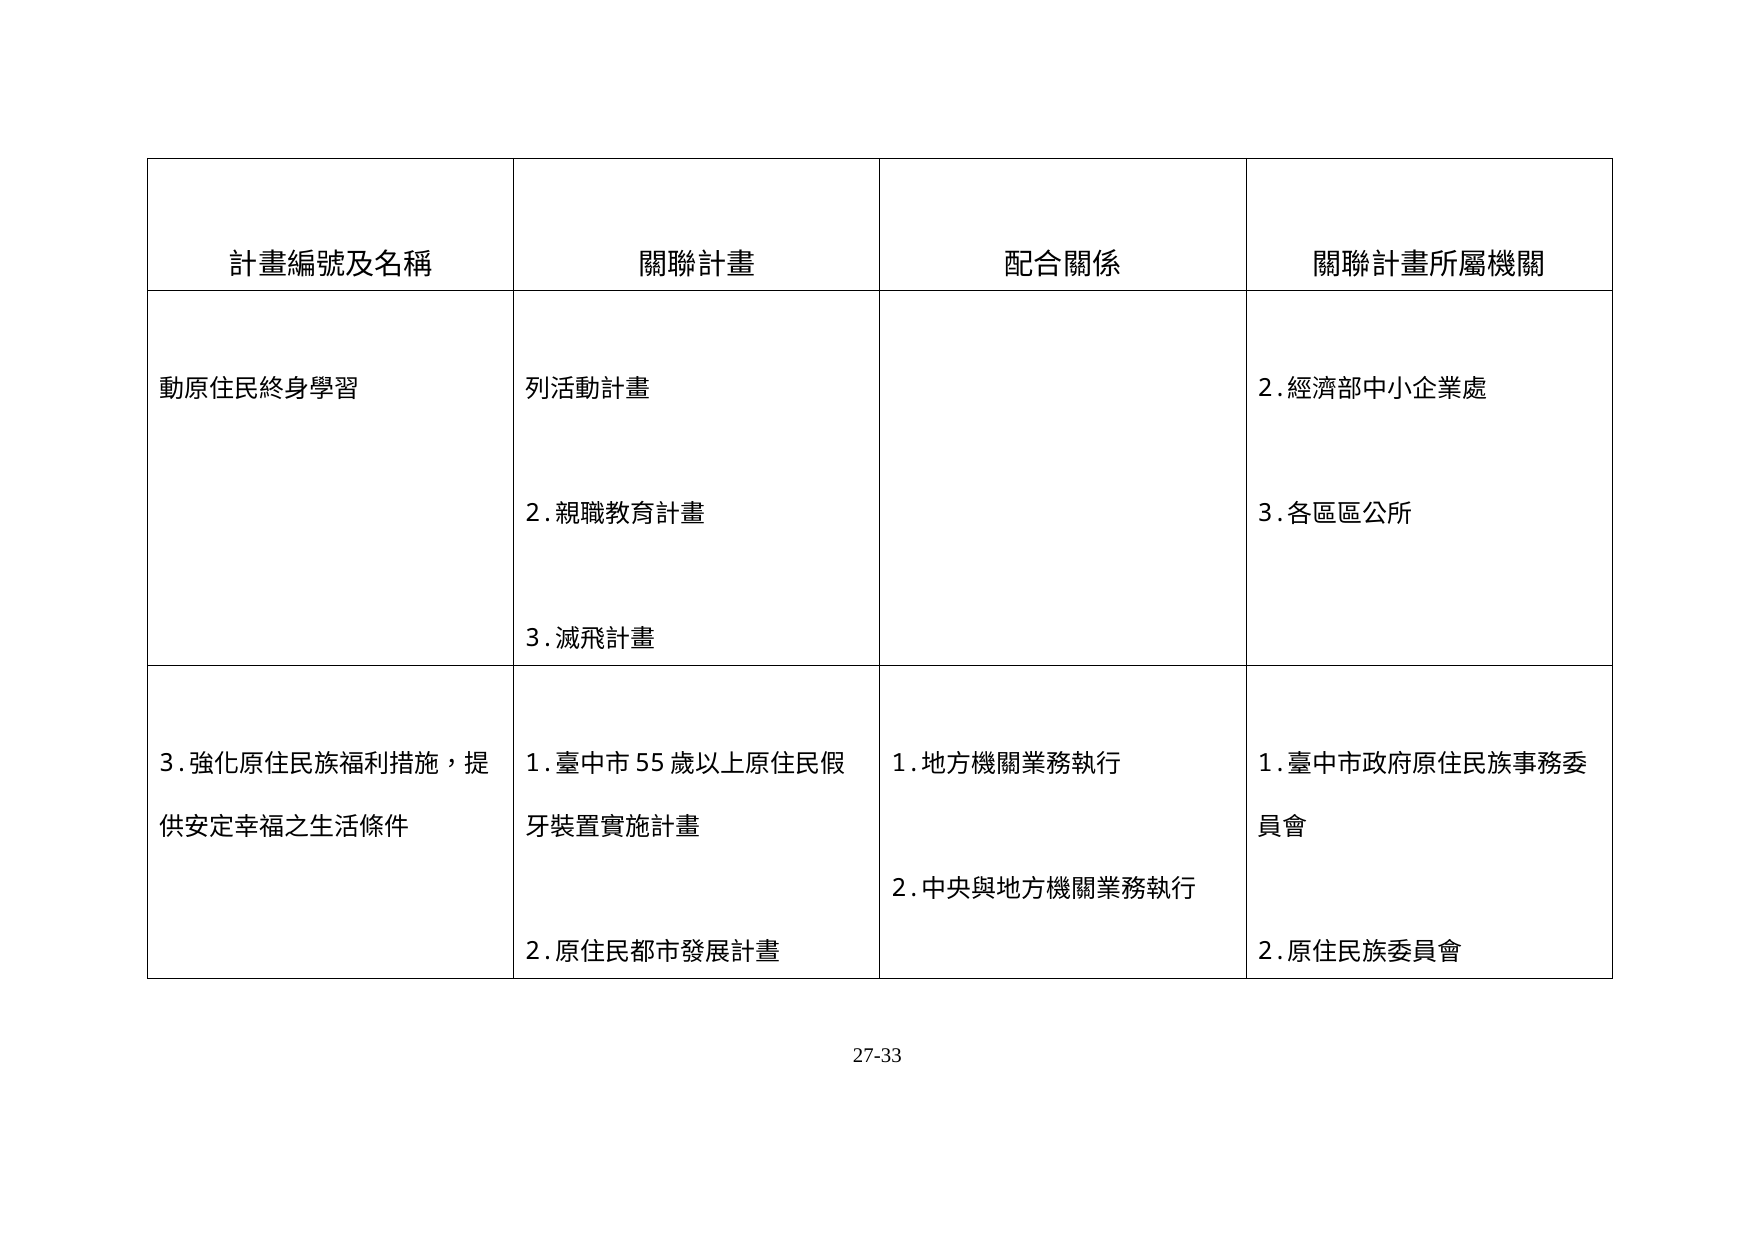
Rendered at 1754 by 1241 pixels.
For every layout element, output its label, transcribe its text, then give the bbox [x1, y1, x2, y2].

table_cell 動原住民終身學習 [148, 291, 513, 665]
table_header 關聯計畫所屬機關 [1247, 159, 1612, 290]
table_header 計畫編號及名稱 [148, 159, 513, 290]
table_cell 1.臺中市政府原住民族事務委員會 2.原住民族委員會 [1247, 666, 1612, 978]
table_cell 列活動計畫 2.親職教育計畫 3.滅飛計畫 [514, 291, 879, 665]
table_cell 1.臺中市55歲以上原住民假牙裝置實施計畫 2.原住民都市發展計晝 [514, 666, 879, 978]
table_cell 3.強化原住民族福利措施，提供安定幸福之生活條件 [148, 666, 513, 978]
table_header 配合關係 [880, 159, 1246, 290]
table_cell [880, 291, 1246, 665]
table_cell 2.經濟部中小企業處 3.各區區公所 [1247, 291, 1612, 665]
table_cell 1.地方機關業務執行 2.中央與地方機關業務執行 [880, 666, 1246, 978]
table_header 關聯計畫 [514, 159, 879, 290]
